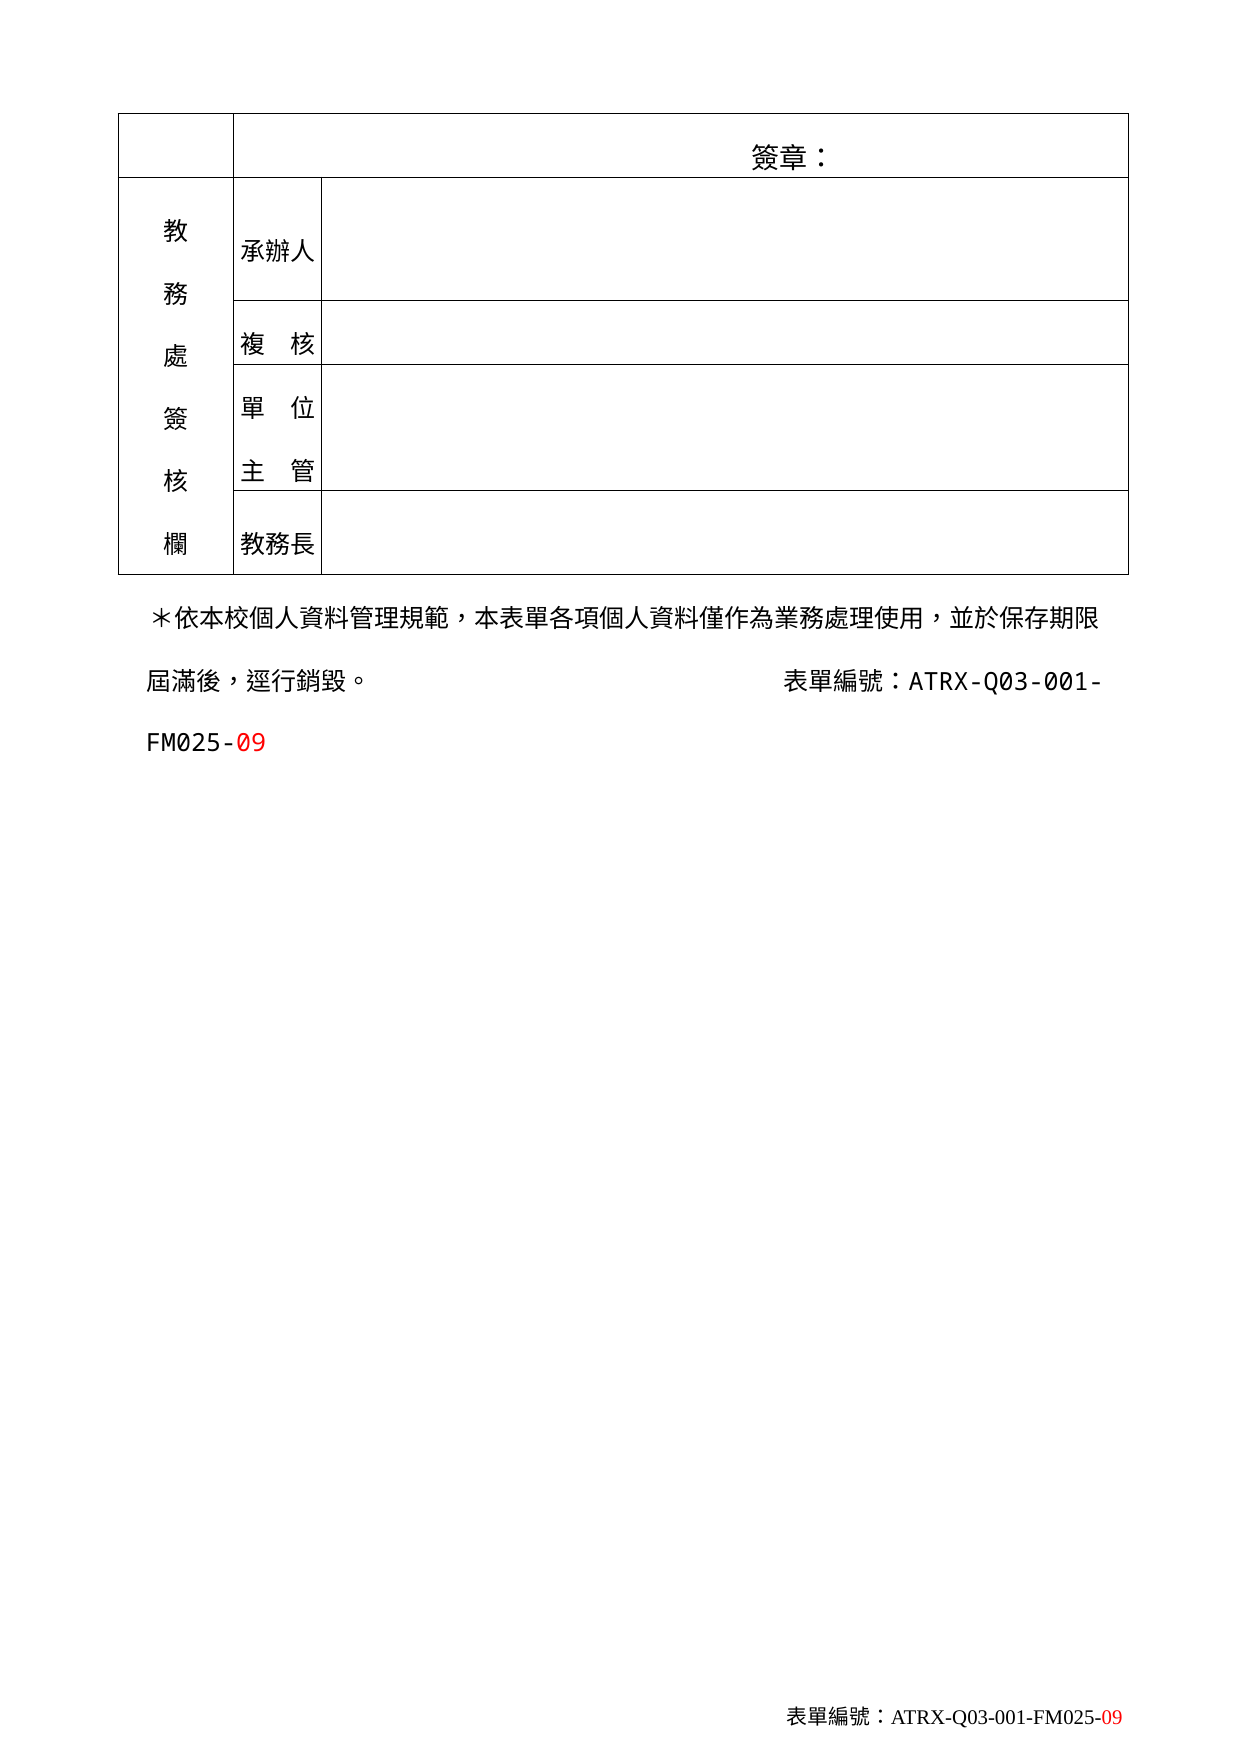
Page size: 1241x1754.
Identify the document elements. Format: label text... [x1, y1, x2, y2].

table_cell [322, 491, 1128, 574]
text ＊依本校個人資料管理規範，本表單各項個人資料僅作為業務處理使用，並於保存期限屆滿後，逕行銷毀。 表單編號：ATRX-Q03-001-FM025-09 [119, 575, 1122, 762]
table_cell [322, 365, 1128, 490]
table_cell [322, 301, 1128, 364]
table_cell 承辦人 [234, 178, 321, 300]
table_cell [119, 114, 233, 177]
table_cell 教務長 [234, 491, 321, 574]
table_cell 複 核 [234, 301, 321, 364]
table_cell 教 務 處 簽 核 欄 [119, 178, 233, 574]
table_cell 簽章： [234, 114, 1128, 177]
table_cell 單 位 主 管 [234, 365, 321, 490]
table_cell [322, 178, 1128, 300]
